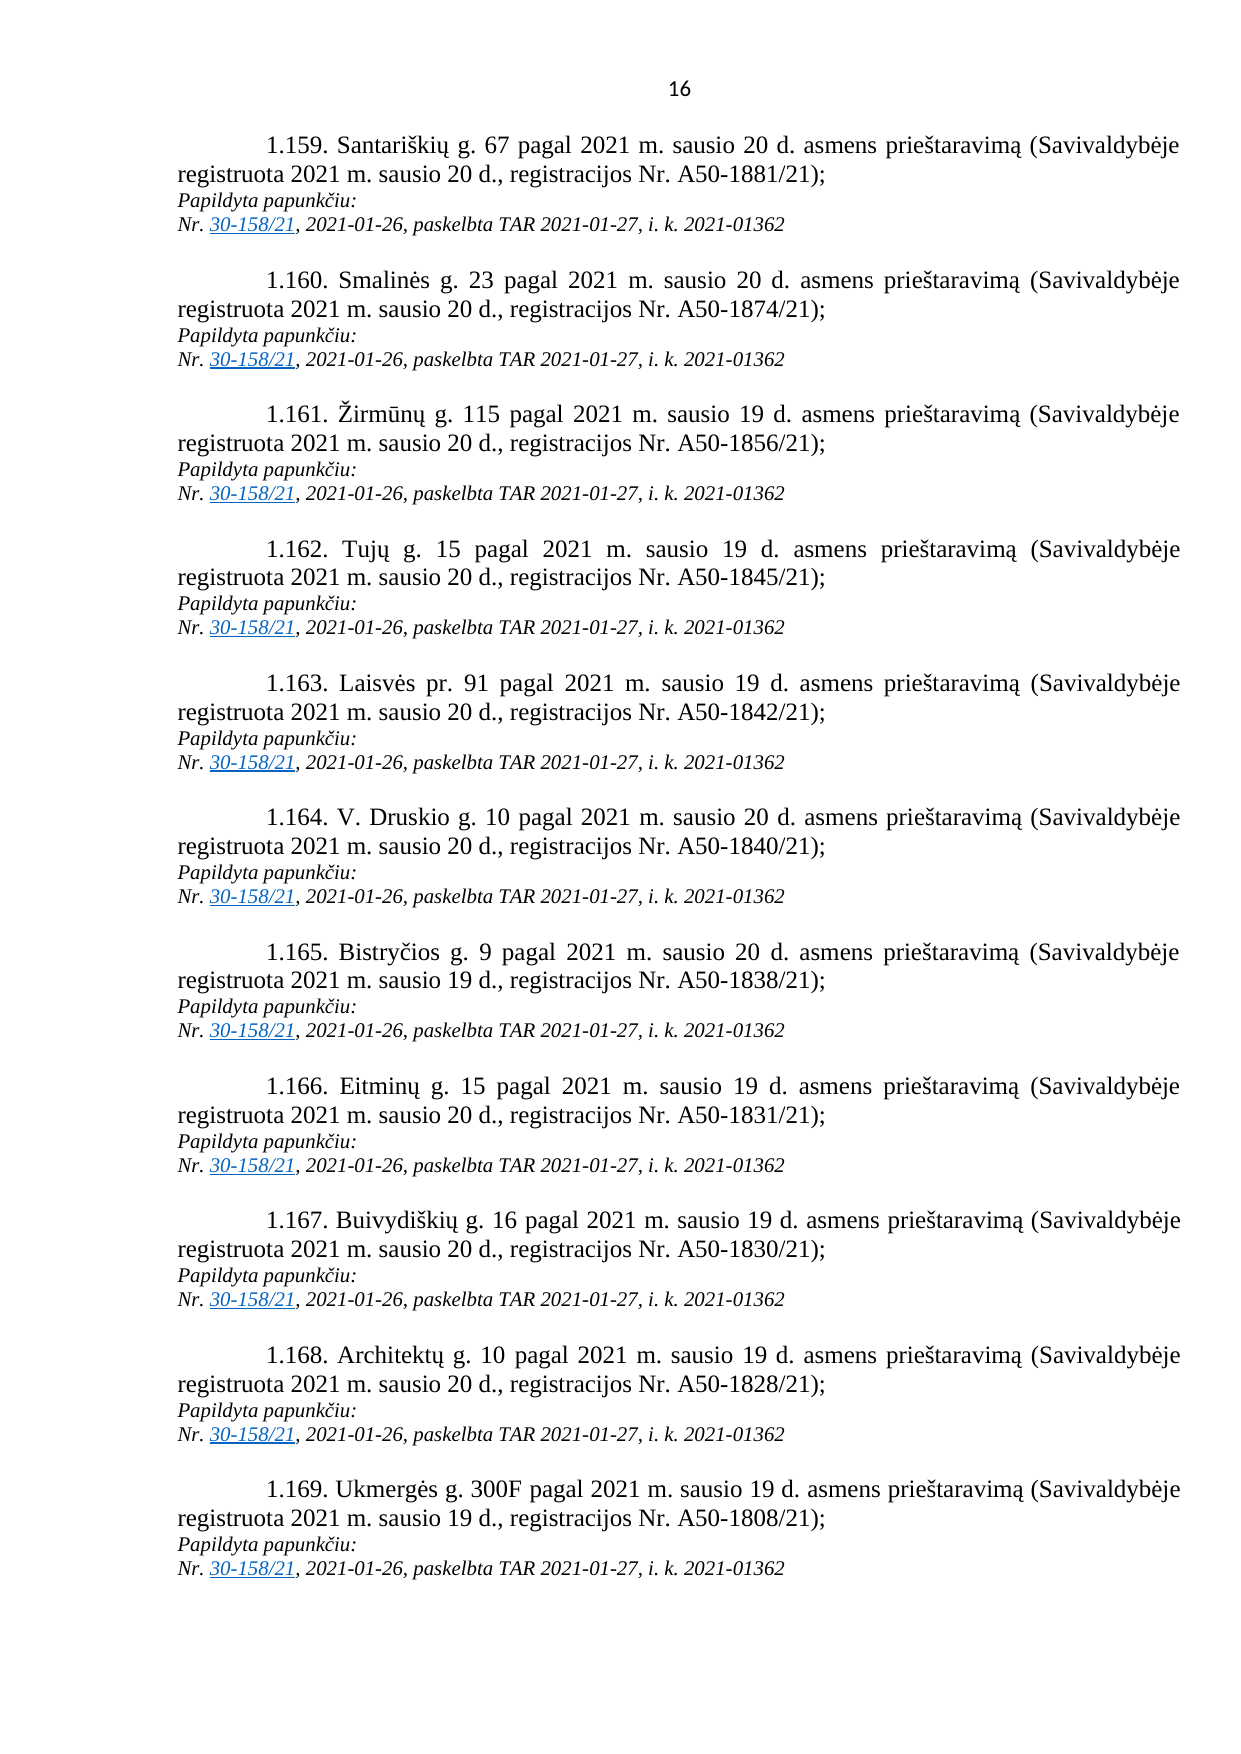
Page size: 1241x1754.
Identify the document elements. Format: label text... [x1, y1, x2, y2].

text Papildyta papunkčiu: [177, 860, 1181, 884]
text Nr. 30-158/21, 2021-01-26, paskelbta TAR 2021-01-27, i. k. 2021-01362 [177, 1422, 1181, 1446]
text Nr. 30-158/21, 2021-01-26, paskelbta TAR 2021-01-27, i. k. 2021-01362 [177, 1153, 1181, 1177]
text Papildyta papunkčiu: [177, 726, 1181, 750]
text 1.167. Buivydiškių g. 16 pagal 2021 m. sausio 19 d. asmens prieštaravimą (Savivaldybėje registruota 2021 m. sausio 20 d., registracijos Nr. A50-1830/21); [177, 1206, 1181, 1263]
text Nr. 30-158/21, 2021-01-26, paskelbta TAR 2021-01-27, i. k. 2021-01362 [177, 1287, 1181, 1311]
text 1.166. Eitminų g. 15 pagal 2021 m. sausio 19 d. asmens prieštaravimą (Savivaldybėje registruota 2021 m. sausio 20 d., registracijos Nr. A50-1831/21); [177, 1071, 1181, 1129]
text 1.160. Smalinės g. 23 pagal 2021 m. sausio 20 d. asmens prieštaravimą (Savivaldybėje registruota 2021 m. sausio 20 d., registracijos Nr. A50-1874/21); [177, 265, 1181, 322]
text 1.168. Architektų g. 10 pagal 2021 m. sausio 19 d. asmens prieštaravimą (Savivaldybėje registruota 2021 m. sausio 20 d., registracijos Nr. A50-1828/21); [177, 1340, 1181, 1397]
text Nr. 30-158/21, 2021-01-26, paskelbta TAR 2021-01-27, i. k. 2021-01362 [177, 347, 1181, 371]
text 1.161. Žirmūnų g. 115 pagal 2021 m. sausio 19 d. asmens prieštaravimą (Savivaldybėje registruota 2021 m. sausio 20 d., registracijos Nr. A50-1856/21); [177, 399, 1181, 457]
text Papildyta papunkčiu: [177, 994, 1181, 1018]
text Nr. 30-158/21, 2021-01-26, paskelbta TAR 2021-01-27, i. k. 2021-01362 [177, 884, 1181, 908]
text 1.165. Bistryčios g. 9 pagal 2021 m. sausio 20 d. asmens prieštaravimą (Savivaldybėje registruota 2021 m. sausio 19 d., registracijos Nr. A50-1838/21); [177, 937, 1181, 994]
text Papildyta papunkčiu: [177, 322, 1181, 347]
text Papildyta papunkčiu: [177, 457, 1181, 481]
text 1.169. Ukmergės g. 300F pagal 2021 m. sausio 19 d. asmens prieštaravimą (Savivaldybėje registruota 2021 m. sausio 19 d., registracijos Nr. A50-1808/21); [177, 1474, 1181, 1532]
text Nr. 30-158/21, 2021-01-26, paskelbta TAR 2021-01-27, i. k. 2021-01362 [177, 481, 1181, 505]
text Papildyta papunkčiu: [177, 1263, 1181, 1287]
text Papildyta papunkčiu: [177, 1532, 1181, 1556]
text 1.162. Tujų g. 15 pagal 2021 m. sausio 19 d. asmens prieštaravimą (Savivaldybėje registruota 2021 m. sausio 20 d., registracijos Nr. A50-1845/21); [177, 534, 1181, 591]
text Nr. 30-158/21, 2021-01-26, paskelbta TAR 2021-01-27, i. k. 2021-01362 [177, 615, 1181, 639]
text Papildyta papunkčiu: [177, 1397, 1181, 1422]
text 1.159. Santariškių g. 67 pagal 2021 m. sausio 20 d. asmens prieštaravimą (Savivaldybėje registruota 2021 m. sausio 20 d., registracijos Nr. A50-1881/21); [177, 131, 1181, 188]
text Papildyta papunkčiu: [177, 1129, 1181, 1153]
text Nr. 30-158/21, 2021-01-26, paskelbta TAR 2021-01-27, i. k. 2021-01362 [177, 212, 1181, 236]
text Papildyta papunkčiu: [177, 591, 1181, 615]
text Nr. 30-158/21, 2021-01-26, paskelbta TAR 2021-01-27, i. k. 2021-01362 [177, 1018, 1181, 1042]
text Nr. 30-158/21, 2021-01-26, paskelbta TAR 2021-01-27, i. k. 2021-01362 [177, 1556, 1181, 1580]
text 1.163. Laisvės pr. 91 pagal 2021 m. sausio 19 d. asmens prieštaravimą (Savivaldybėje registruota 2021 m. sausio 20 d., registracijos Nr. A50-1842/21); [177, 668, 1181, 726]
text Papildyta papunkčiu: [177, 188, 1181, 212]
text 1.164. V. Druskio g. 10 pagal 2021 m. sausio 20 d. asmens prieštaravimą (Savivaldybėje registruota 2021 m. sausio 20 d., registracijos Nr. A50-1840/21); [177, 802, 1181, 860]
text Nr. 30-158/21, 2021-01-26, paskelbta TAR 2021-01-27, i. k. 2021-01362 [177, 750, 1181, 774]
